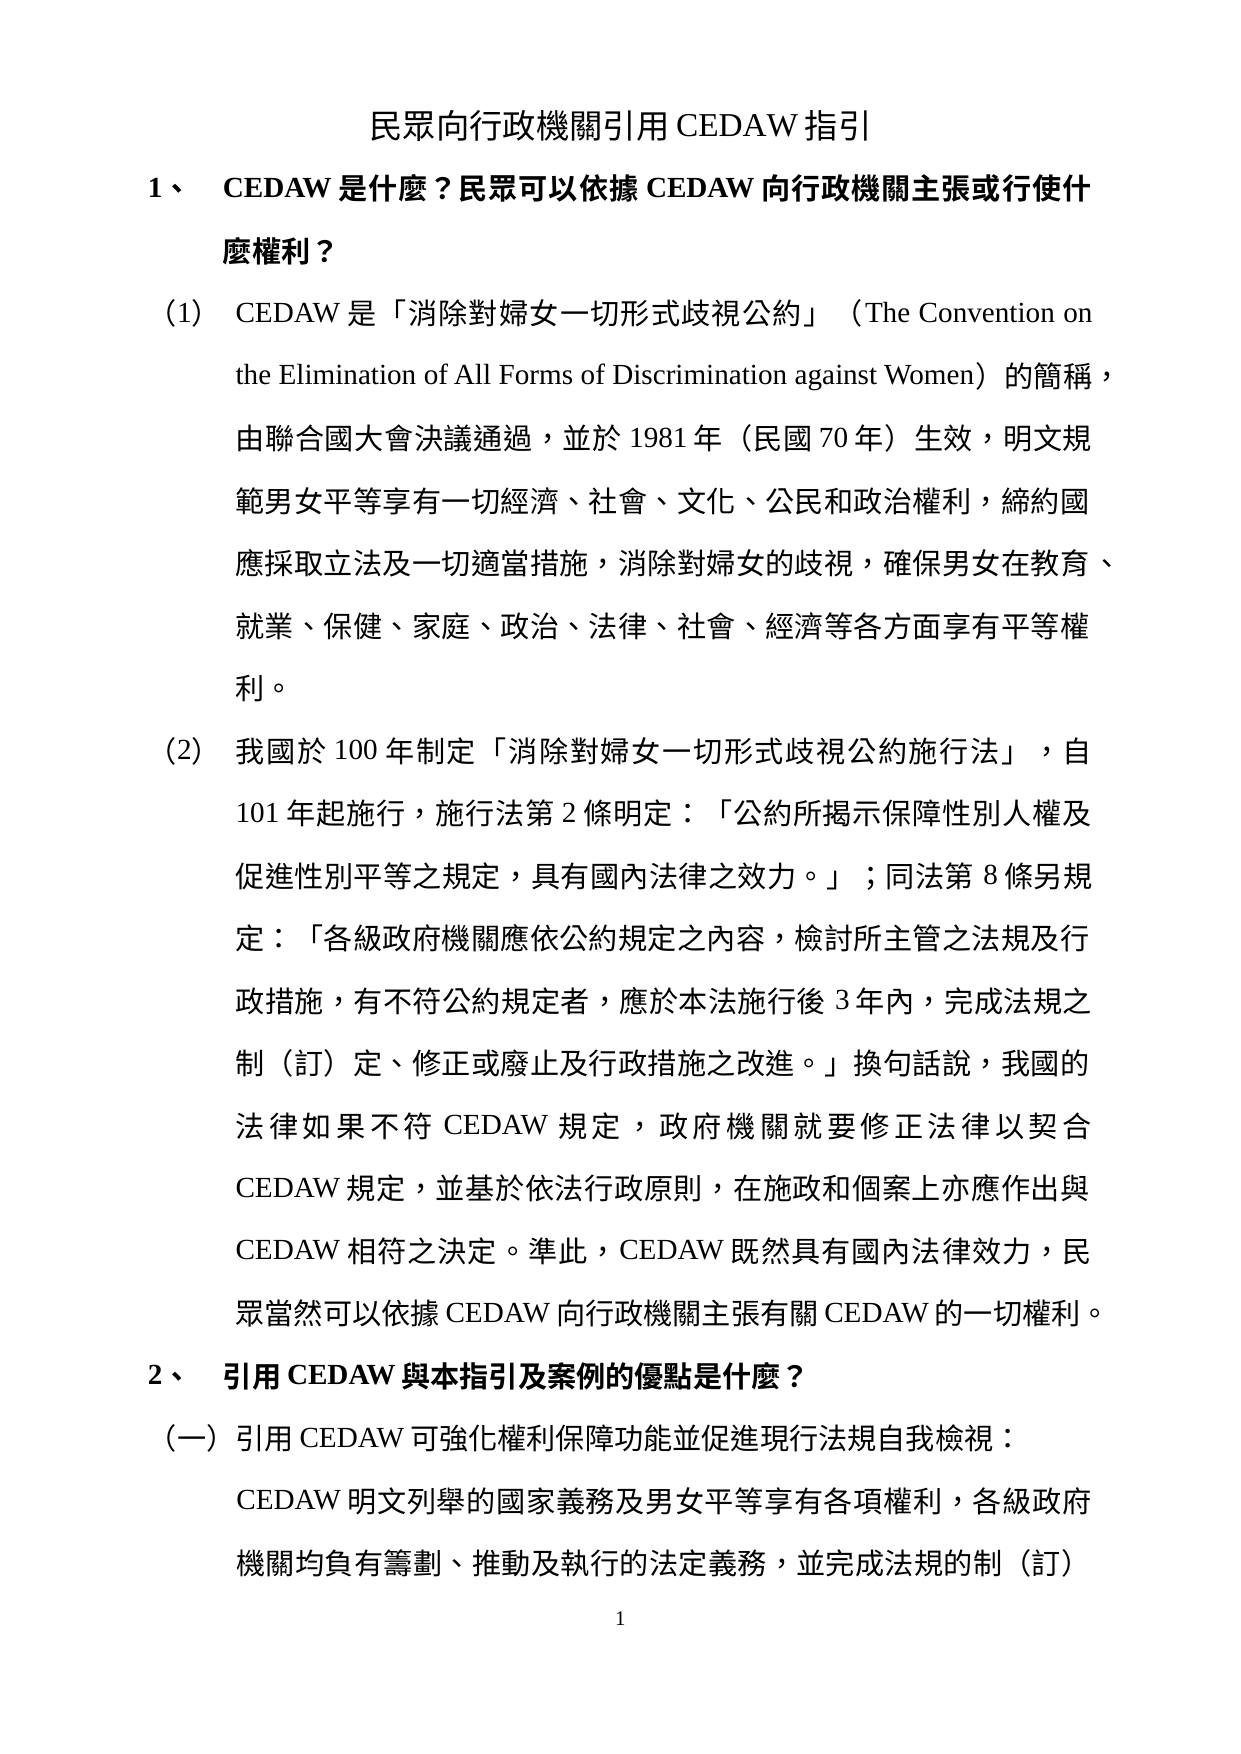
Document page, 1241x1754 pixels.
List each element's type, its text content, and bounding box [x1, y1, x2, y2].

text （一）引用CEDAW可強化權利保障功能並促進現行法規自我檢視： [148, 1395, 1092, 1458]
list CEDAW是什麼？民眾可以依據CEDAW向行政機關主張或行使什麼權利？ [148, 145, 1092, 270]
list 我國於100年制定「消除對婦女一切形式歧視公約施行法」，自101年起施行，施行法第2條明定：「公約所揭示保障性別人權及促進性別平等之規定，具有國內法律之效力。」；同法第8條另規定：「各級政府機關應依公約規定之內容，檢討所主管之法規及行政措施，有不符公約規定者，應於本法施行後3年內，完成法規之制（訂）定、修正或廢止及行政措施之改進。」換句話說，我國的法律如果不符CEDAW規定，政府機關就要修正法律以契合CEDAW規定，並基於依法行政原則，在施政和個案上亦應作出與CEDAW相符之決定。準此，CEDAW既然具有國內法律效力，民眾當然可以依據CEDAW向行政機關主張有關CEDAW的一切權利。 [148, 708, 1092, 1333]
list 引用CEDAW與本指引及案例的優點是什麼？ [148, 1333, 1092, 1395]
list CEDAW是「消除對婦女一切形式歧視公約」（The Convention on the Elimination of All Forms of Discrimination against Women）的簡稱，由聯合國大會決議通過，並於1981年（民國70年）生效，明文規範男女平等享有一切經濟、社會、文化、公民和政治權利，締約國應採取立法及一切適當措施，消除對婦女的歧視，確保男女在教育、就業、保健、家庭、政治、法律、社會、經濟等各方面享有平等權利。 [148, 270, 1092, 708]
text CEDAW明文列舉的國家義務及男女平等享有各項權利，各級政府機關均負有籌劃、推動及執行的法定義務，並完成法規的制（訂） [236, 1458, 1092, 1583]
text 民眾向行政機關引用CEDAW指引 [148, 83, 1092, 145]
